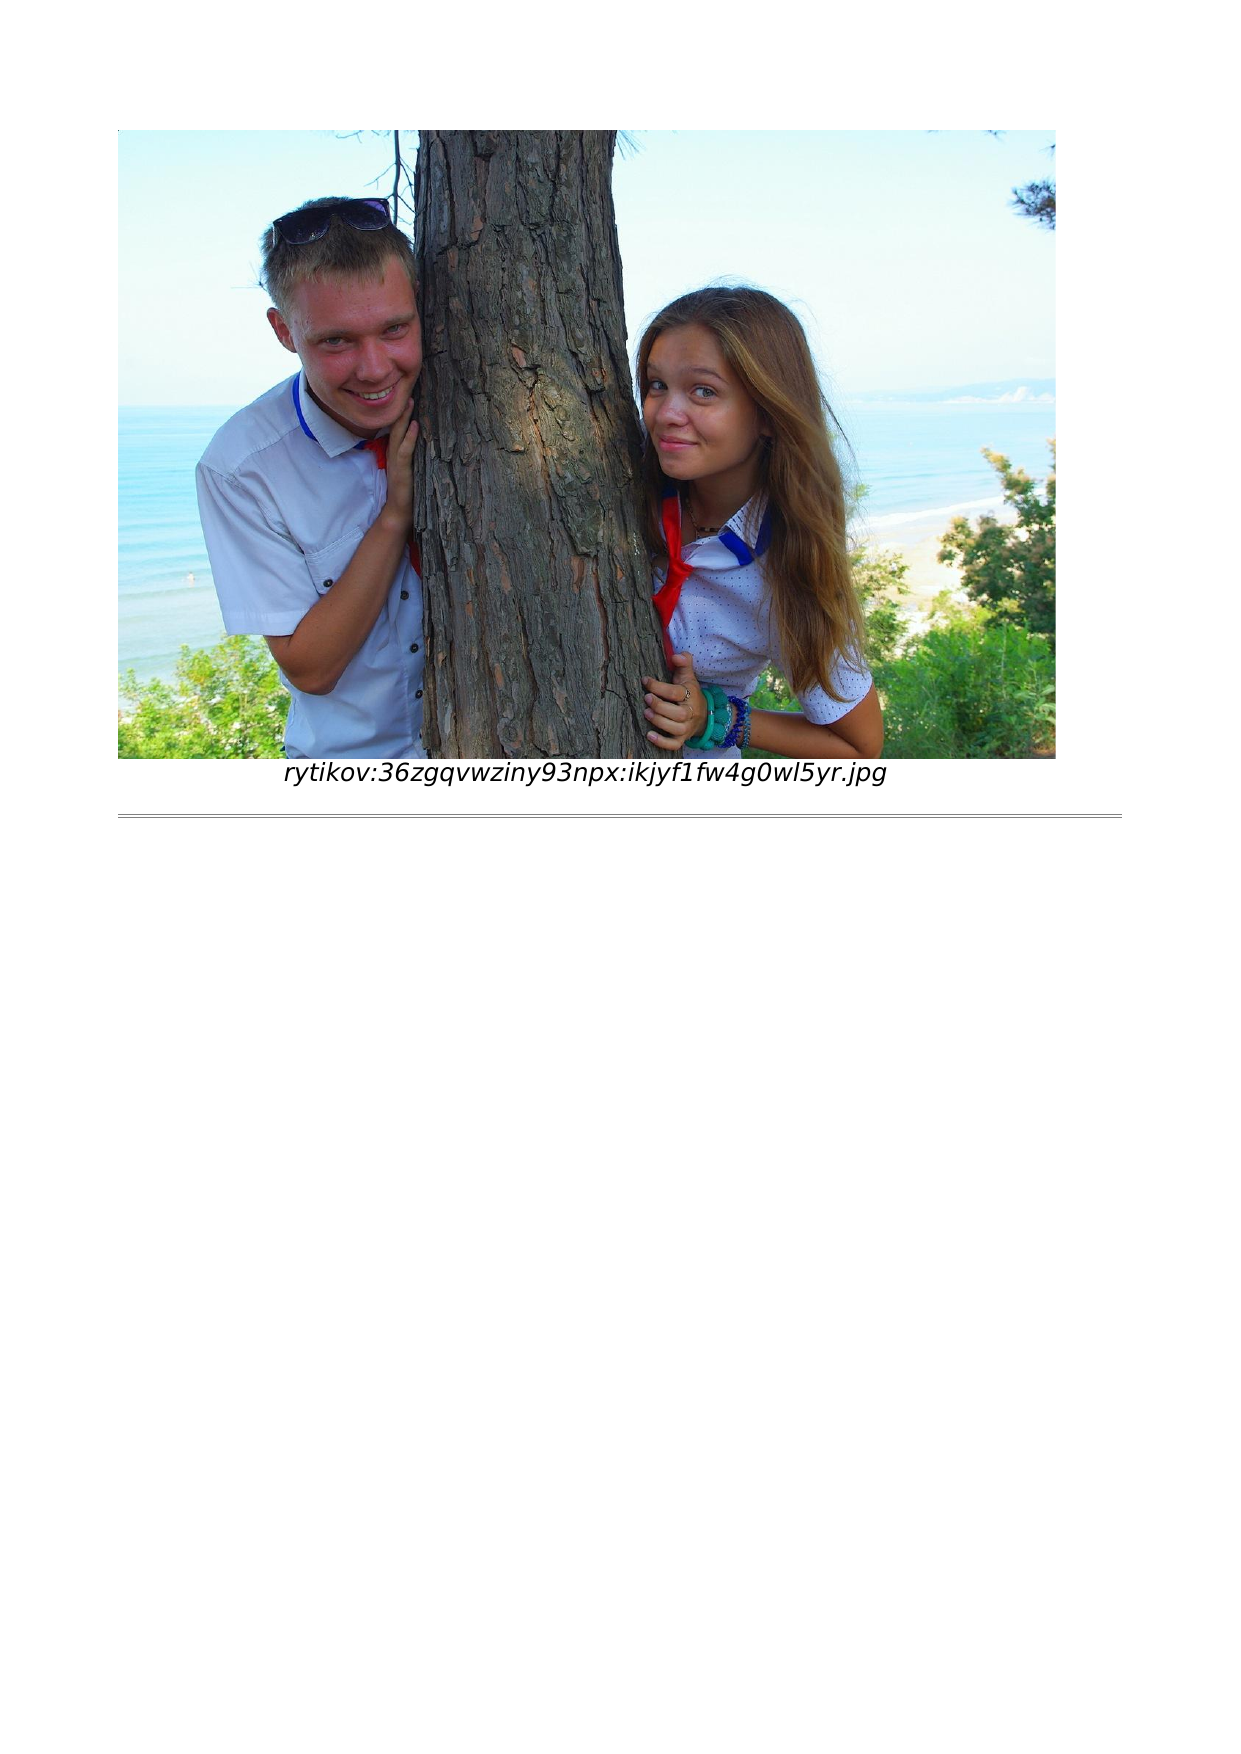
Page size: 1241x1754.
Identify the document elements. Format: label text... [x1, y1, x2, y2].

picture [118, 130, 1056, 759]
text rytikov:36zgqvwziny93npx:ikjyf1fw4g0wl5yr.jpg [118, 759, 1056, 787]
